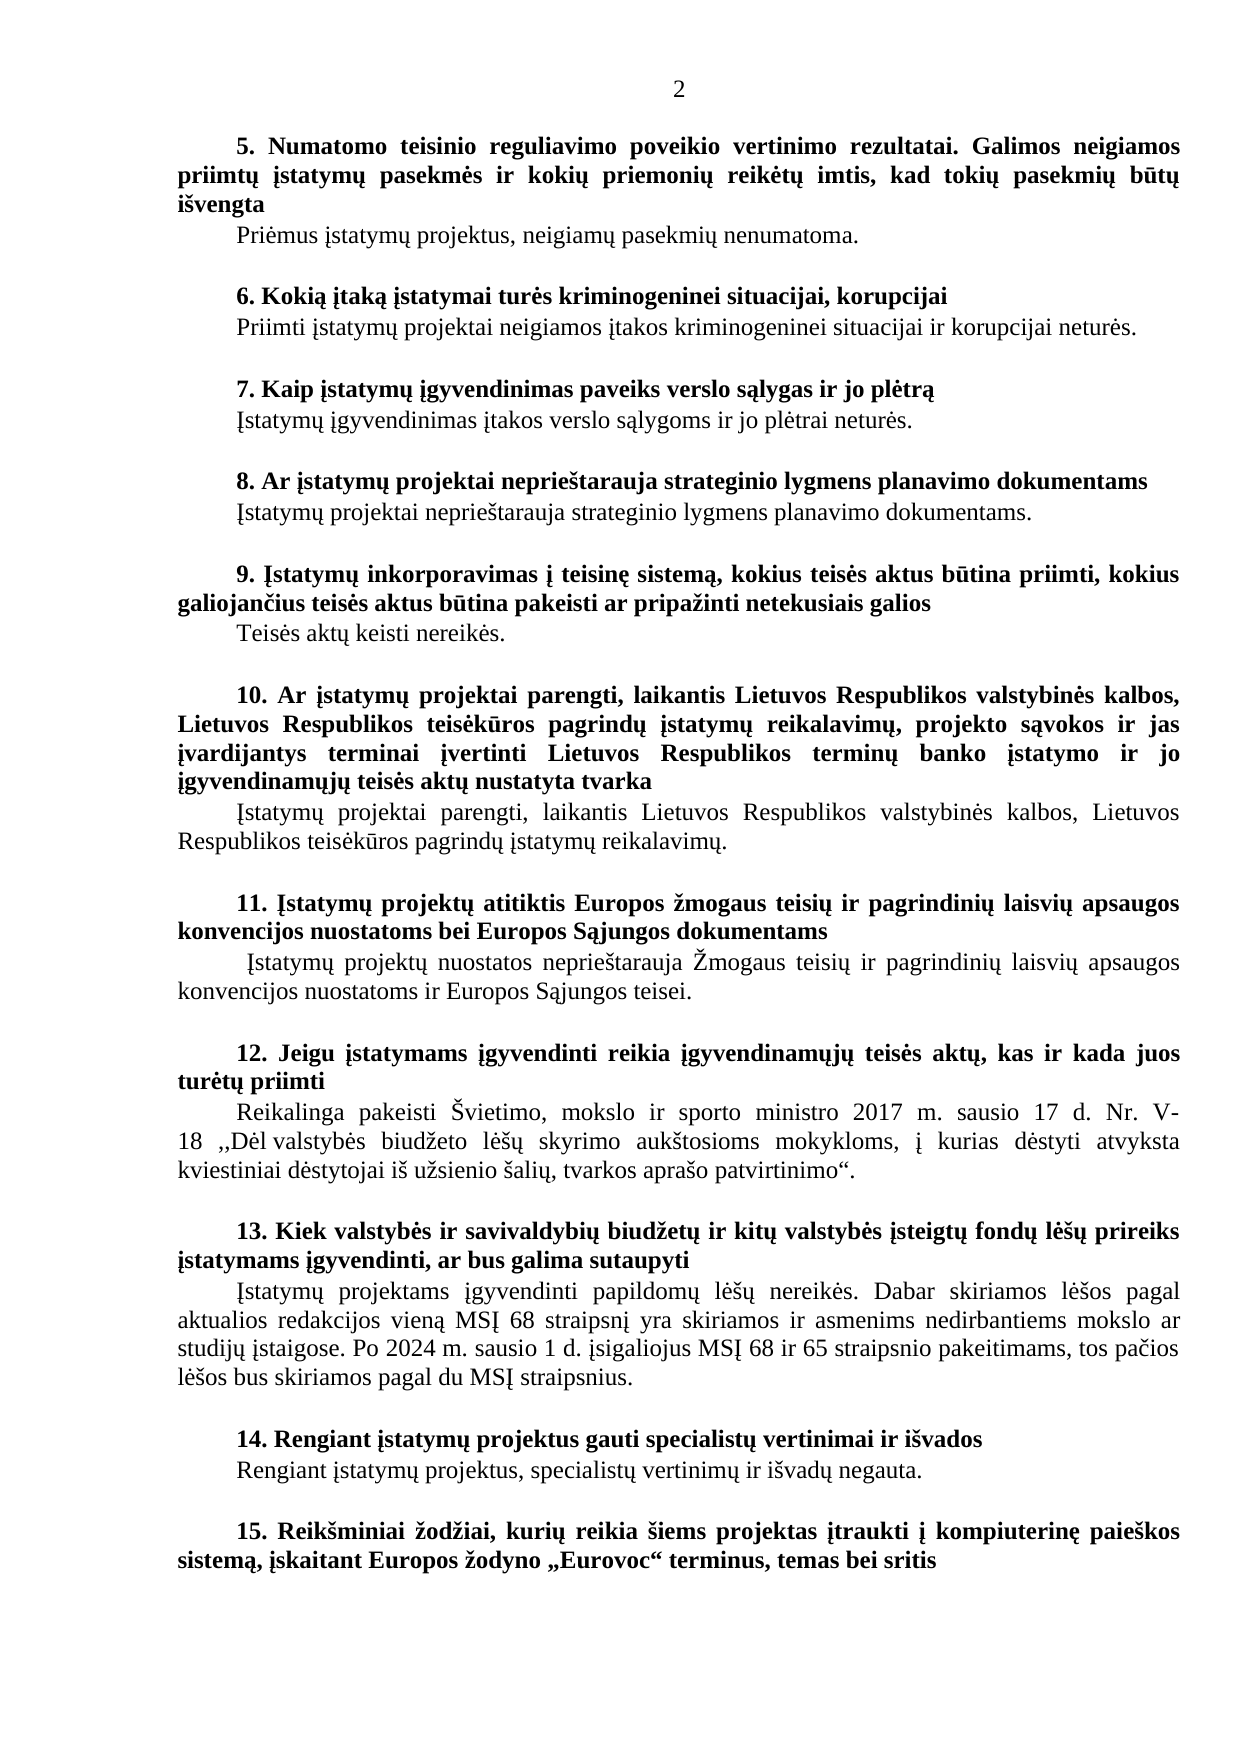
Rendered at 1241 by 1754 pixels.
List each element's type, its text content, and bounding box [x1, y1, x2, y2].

text 8. Ar įstatymų projektai neprieštarauja strateginio lygmens planavimo dokumentams [177, 466, 1181, 495]
text 5. Numatomo teisinio reguliavimo poveikio vertinimo rezultatai. Galimos neigiamos priimtų įstatymų pasekmės ir kokių priemonių reikėtų imtis, kad tokių pasekmių būtų išvengta [177, 131, 1181, 218]
text Įstatymų projektų nuostatos neprieštarauja Žmogaus teisių ir pagrindinių laisvių apsaugos konvencijos nuostatoms ir Europos Sąjungos teisei. [177, 947, 1181, 1005]
text Priėmus įstatymų projektus, neigiamų pasekmių nenumatoma. [177, 220, 1181, 248]
text 14. Rengiant įstatymų projektus gauti specialistų vertinimai ir išvados [177, 1424, 1181, 1453]
text Rengiant įstatymų projektus, specialistų vertinimų ir išvadų negauta. [177, 1455, 1181, 1483]
text Įstatymų projektams įgyvendinti papildomų lėšų nereikės. Dabar skiriamos lėšos pagal aktualios redakcijos vieną MSĮ 68 straipsnį yra skiriamos ir asmenims nedirbantiems mokslo ar studijų įstaigose. Po 2024 m. sausio 1 d. įsigaliojus MSĮ 68 ir 65 straipsnio pakeitimams, tos pačios lėšos bus skiriamos pagal du MSĮ straipsnius. [177, 1276, 1181, 1391]
text Įstatymų projektai neprieštarauja strateginio lygmens planavimo dokumentams. [177, 497, 1181, 526]
text 15. Reikšminiai žodžiai, kurių reikia šiems projektas įtraukti į kompiuterinę paieškos sistemą, įskaitant Europos žodyno „Eurovoc“ terminus, temas bei sritis [177, 1516, 1181, 1574]
text Įstatymų įgyvendinimas įtakos verslo sąlygoms ir jo plėtrai neturės. [177, 405, 1181, 433]
text 11. Įstatymų projektų atitiktis Europos žmogaus teisių ir pagrindinių laisvių apsaugos konvencijos nuostatoms bei Europos Sąjungos dokumentams [177, 888, 1181, 945]
text 13. Kiek valstybės ir savivaldybių biudžetų ir kitų valstybės įsteigtų fondų lėšų prireiks įstatymams įgyvendinti, ar bus galima sutaupyti [177, 1216, 1181, 1274]
text 6. Kokią įtaką įstatymai turės kriminogeninei situacijai, korupcijai [177, 281, 1181, 310]
text Priimti įstatymų projektai neigiamos įtakos kriminogeninei situacijai ir korupcijai neturės. [177, 312, 1181, 341]
text Įstatymų projektai parengti, laikantis Lietuvos Respublikos valstybinės kalbos, Lietuvos Respublikos teisėkūros pagrindų įstatymų reikalavimų. [177, 797, 1181, 855]
text 9. Įstatymų inkorporavimas į teisinę sistemą, kokius teisės aktus būtina priimti, kokius galiojančius teisės aktus būtina pakeisti ar pripažinti netekusiais galios [177, 559, 1181, 616]
text Teisės aktų keisti nereikės. [177, 618, 1181, 647]
text 10. Ar įstatymų projektai parengti, laikantis Lietuvos Respublikos valstybinės kalbos, Lietuvos Respublikos teisėkūros pagrindų įstatymų reikalavimų, projekto sąvokos ir jas įvardijantys terminai įvertinti Lietuvos Respublikos terminų banko įstatymo ir jo įgyvendinamųjų teisės aktų nustatyta tvarka [177, 680, 1181, 795]
text Reikalinga pakeisti Švietimo, mokslo ir sporto ministro 2017 m. sausio 17 d. Nr. V-18 ,,Dėl valstybės biudžeto lėšų skyrimo aukštosioms mokykloms, į kurias dėstyti atvyksta kviestiniai dėstytojai iš užsienio šalių, tvarkos aprašo patvirtinimo“. [177, 1097, 1181, 1183]
text 12. Jeigu įstatymams įgyvendinti reikia įgyvendinamųjų teisės aktų, kas ir kada juos turėtų priimti [177, 1038, 1181, 1095]
text 7. Kaip įstatymų įgyvendinimas paveiks verslo sąlygas ir jo plėtrą [177, 374, 1181, 403]
